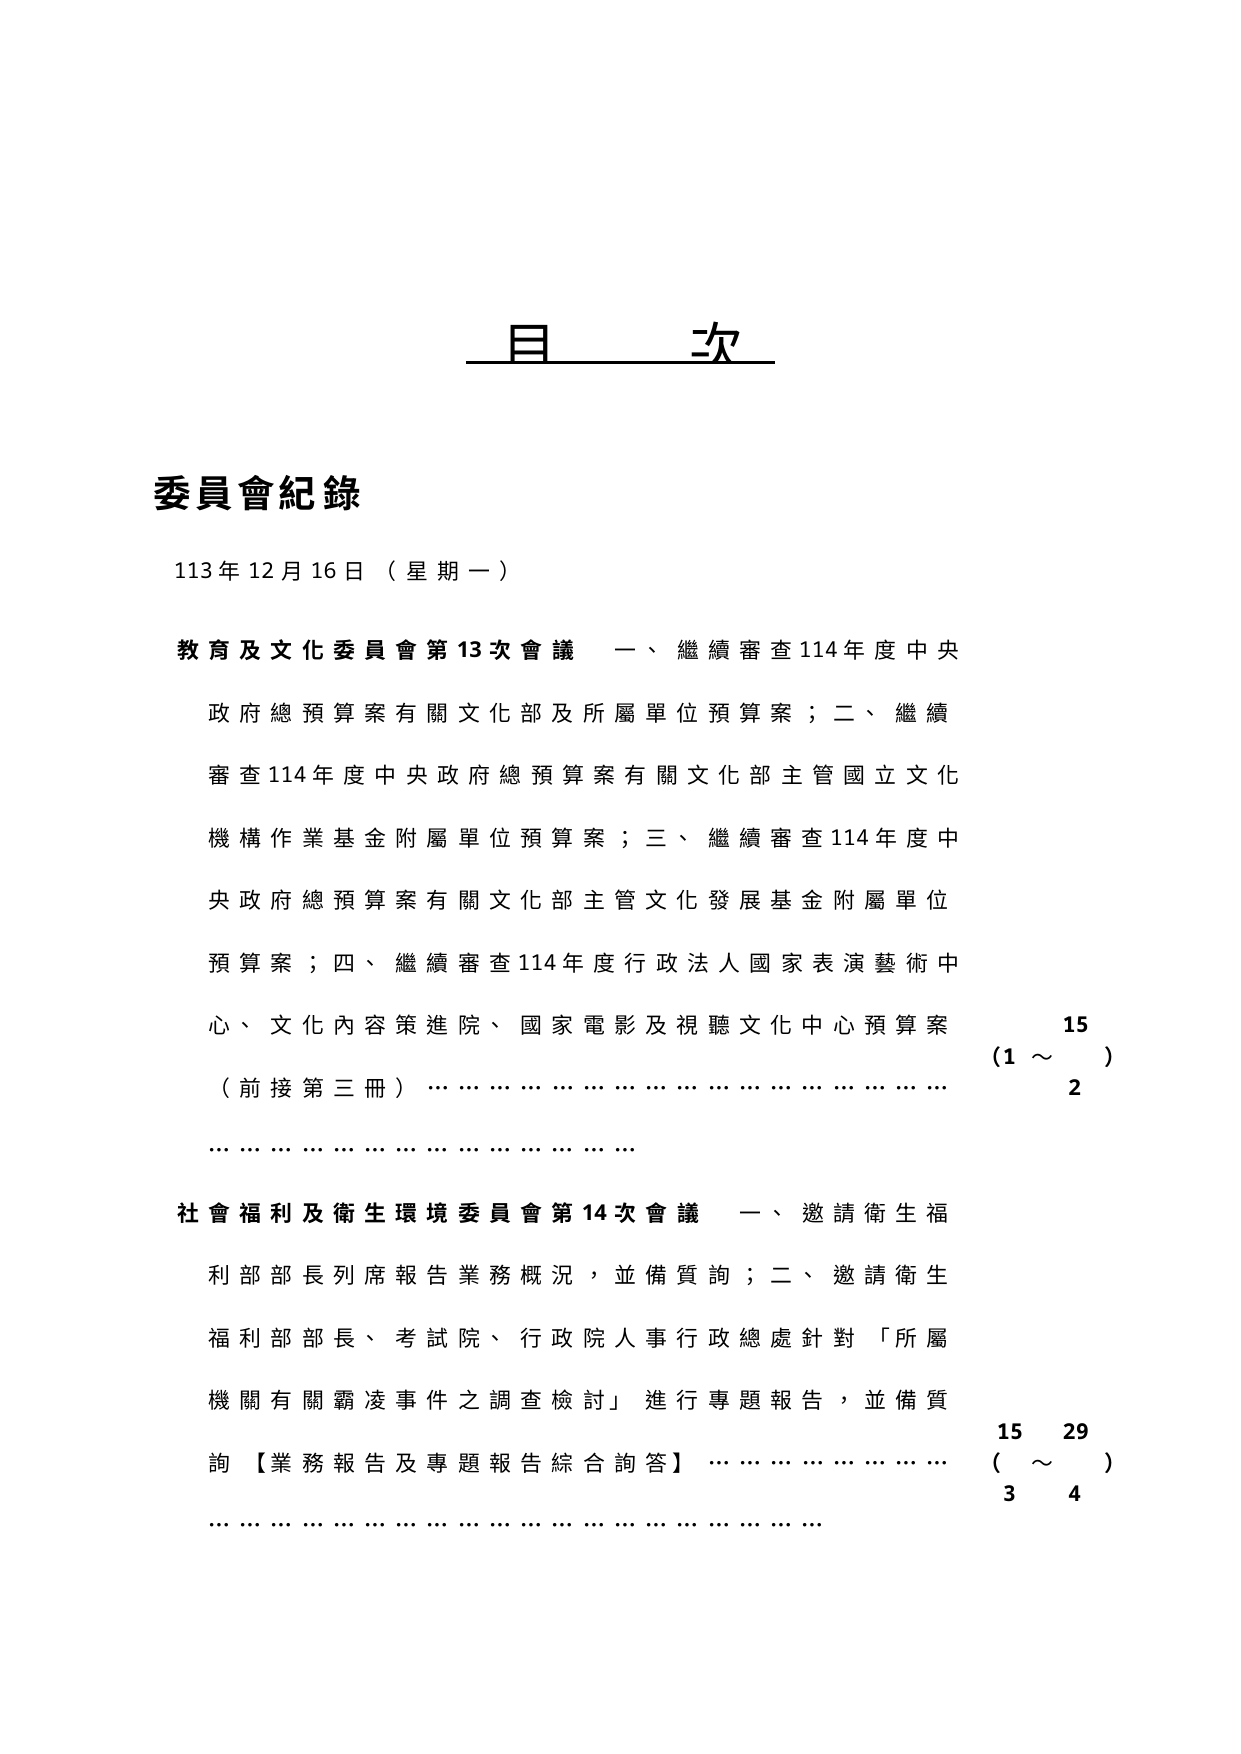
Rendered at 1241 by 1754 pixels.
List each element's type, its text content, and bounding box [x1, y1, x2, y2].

table_cell ） [1091, 618, 1108, 1181]
table_cell 1 [986, 618, 1023, 1181]
table_cell ） [1091, 1181, 1108, 1556]
table_header 委員會紀錄 113年12月16日（星期一） [150, 443, 1108, 618]
table_cell 153 [986, 1181, 1023, 1556]
table_cell ～ [1023, 618, 1053, 1181]
table_cell 294 [1053, 1181, 1091, 1556]
table_header 目 次 [466, 281, 774, 361]
table_cell 152 [1053, 618, 1091, 1181]
table_cell （ [967, 1181, 986, 1556]
table_cell 社會福利及衛生環境委員會第14次會議 一、邀請衛生福利部部長列席報告業務概況，並備質詢；二、邀請衛生福利部部長、考試院、行政院人事行政總處針對「所屬機關有關霸凌事件之調查檢討」進行專題報告，並備質詢【業務報告及專題報告綜合詢答】………………………………………………………………………… [150, 1181, 967, 1556]
table_cell ～ [1023, 1181, 1053, 1556]
table_cell 教育及文化委員會第13次會議 一、繼續審查114年度中央政府總預算案有關文化部及所屬單位預算案；二、繼續審查114年度中央政府總預算案有關文化部主管國立文化機構作業基金附屬單位預算案；三、繼續審查114年度中央政府總預算案有關文化部主管文化發展基金附屬單位預算案；四、繼續審查114年度行政法人國家表演藝術中心、文化內容策進院、國家電影及視聽文化中心預算案（前接第三冊）………………………………………………………………………………… [150, 618, 967, 1181]
table_cell （ [967, 618, 986, 1181]
